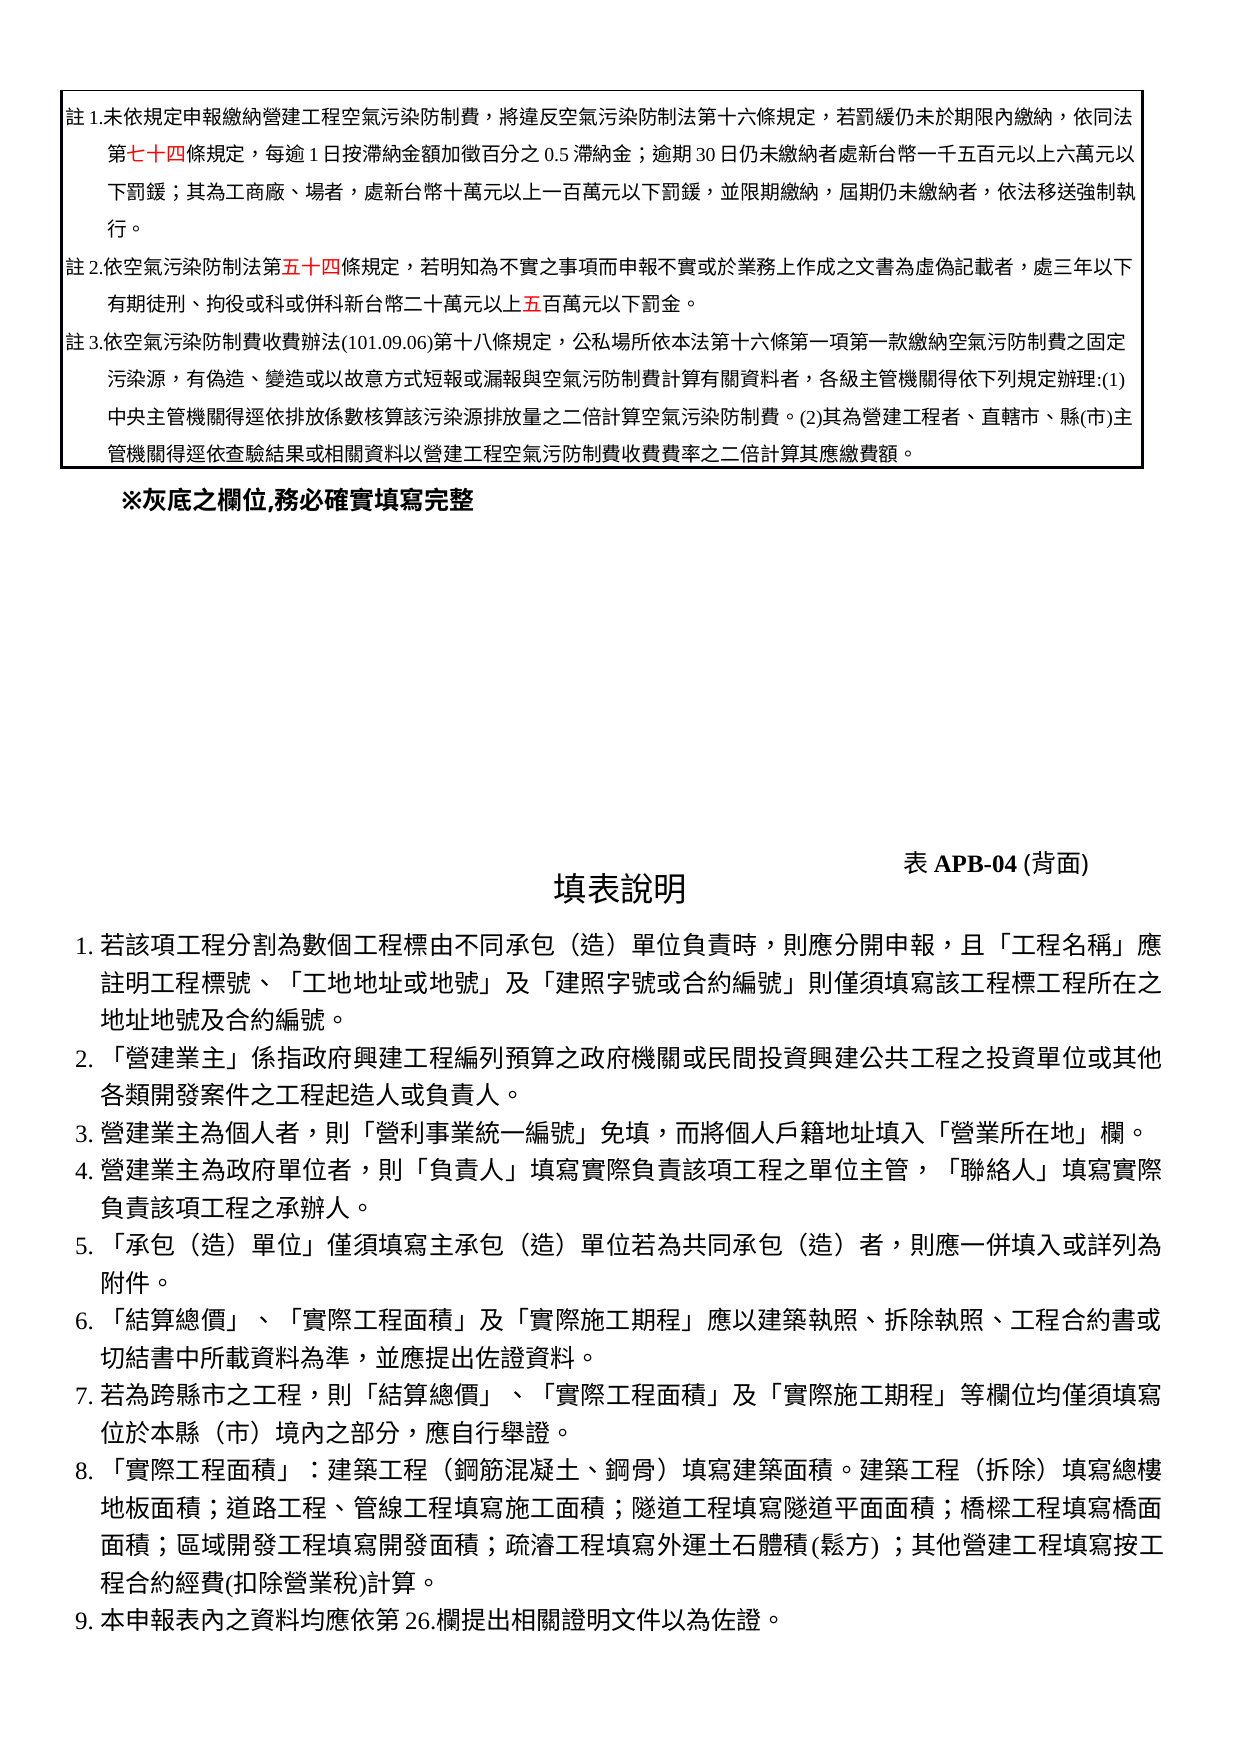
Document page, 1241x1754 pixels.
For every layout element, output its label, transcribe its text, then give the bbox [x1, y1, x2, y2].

text 填表說明 [75, 844, 1165, 919]
list 「營建業主」係指政府興建工程編列預算之政府機關或民間投資興建公共工程之投資單位或其他各類開發案件之工程起造人或負責人。 [75, 1031, 1165, 1106]
list 若該項工程分割為數個工程標由不同承包（造）單位負責時，則應分開申報，且「工程名稱」應註明工程標號、「工地地址或地號」及「建照字號或合約編號」則僅須填寫該工程標工程所在之地址地號及合約編號。 [75, 919, 1165, 1031]
list 營建業主為個人者，則「營利事業統一編號」免填，而將個人戶籍地址填入「營業所在地」欄。 [75, 1106, 1165, 1144]
list 「承包（造）單位」僅須填寫主承包（造）單位若為共同承包（造）者，則應一併填入或詳列為附件。 [75, 1219, 1165, 1294]
text ※灰底之欄位,務必確實填寫完整 [121, 480, 541, 515]
list 本申報表內之資料均應依第26.欄提出相關證明文件以為佐證。 [75, 1594, 1165, 1631]
list 營建業主為政府單位者，則「負責人」填寫實際負責該項工程之單位主管，「聯絡人」填寫實際負責該項工程之承辦人。 [75, 1144, 1165, 1219]
list 「結算總價」、「實際工程面積」及「實際施工期程」應以建築執照、拆除執照、工程合約書或切結書中所載資料為準，並應提出佐證資料。 [75, 1294, 1165, 1369]
text 表APB-04 (背面) [903, 844, 1123, 879]
table_cell 註1.未依規定申報繳納營建工程空氣污染防制費，將違反空氣污染防制法第十六條規定，若罰緩仍未於期限內繳納，依同法第七十四條規定，每逾1日按滯納金額加徵百分之0.5滯納金；逾期30日仍未繳納者處新台幣一千五百元以上六萬元以下罰鍰；其為工商廠、場者，處新台幣十萬元以上一百萬元以下罰鍰，並限期繳納，屆期仍未繳納者，依法移送強制執行。 註2.依空氣污染防制法第五十四條規定，若明知為不實之事項而申報不實或於業務上作成之文書為虛偽記載者，處三年以下有期徒刑、拘役或科或併科新台幣二十萬元以上五百萬元以下罰金。 註3.依空氣污染防制費收費辦法(101.09.06)第十八條規定，公私場所依本法第十六條第一項第一款繳納空氣污防制費之固定污染源，有偽造、變造或以故意方式短報或漏報與空氣污防制費計算有關資料者，各級主管機關得依下列規定辦理:(1)中央主管機關得逕依排放係數核算該污染源排放量之二倍計算空氣污染防制費。(2)其為營建工程者、直轄市、縣(市)主管機關得逕依查驗結果或相關資料以營建工程空氣污防制費收費費率之二倍計算其應繳費額。 [63, 91, 1141, 466]
list 若為跨縣市之工程，則「結算總價」、「實際工程面積」及「實際施工期程」等欄位均僅須填寫位於本縣（市）境內之部分，應自行舉證。 [75, 1369, 1165, 1444]
list 「實際工程面積」：建築工程（鋼筋混凝土、鋼骨）填寫建築面積。建築工程（拆除）填寫總樓地板面積；道路工程、管線工程填寫施工面積；隧道工程填寫隧道平面面積；橋樑工程填寫橋面面積；區域開發工程填寫開發面積；疏濬工程填寫外運土石體積(鬆方) ；其他營建工程填寫按工程合約經費(扣除營業稅)計算。 [75, 1444, 1165, 1594]
